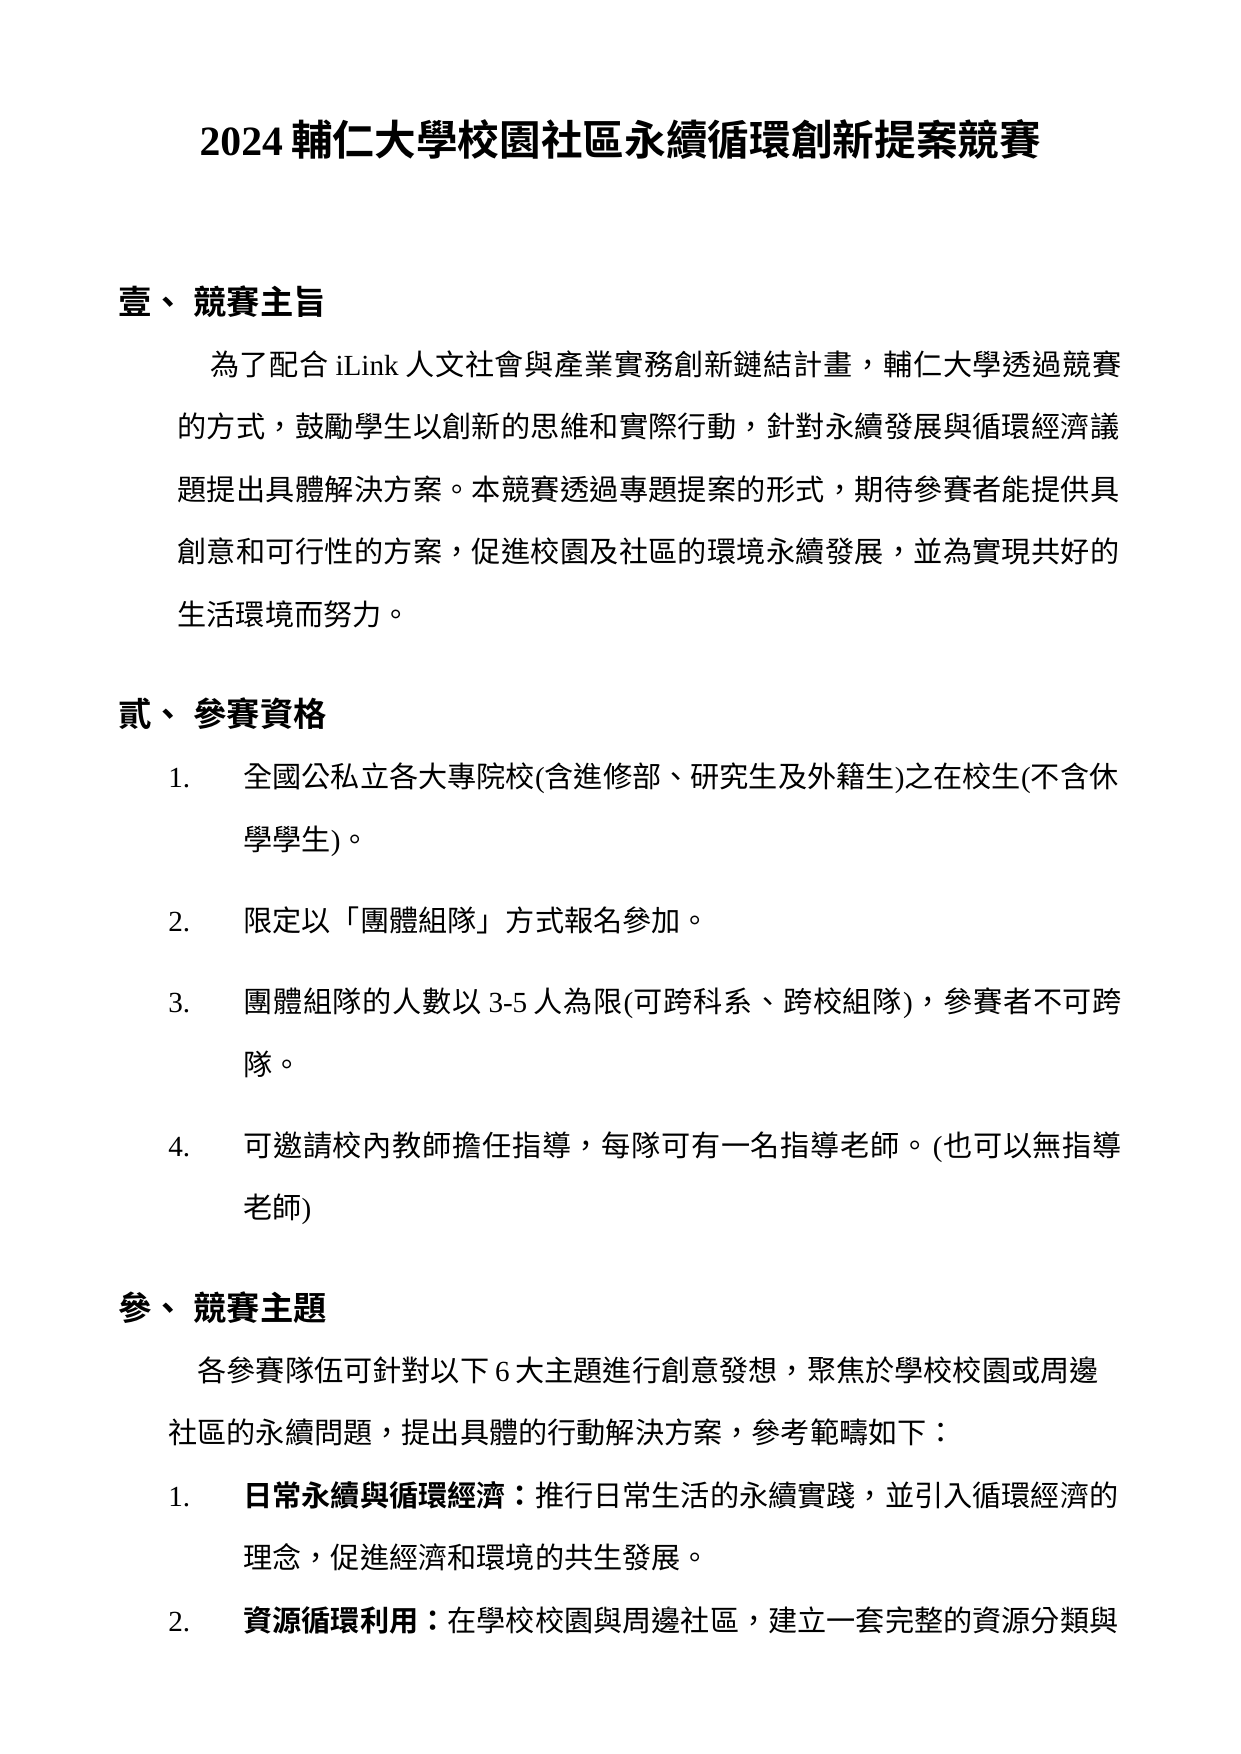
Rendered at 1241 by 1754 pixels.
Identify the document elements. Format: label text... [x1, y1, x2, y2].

list 日常永續與循環經濟：推行日常生活的永續實踐，並引入循環經濟的理念，促進經濟和環境的共生發展。 [168, 1452, 1122, 1577]
text 為了配合iLink人文社會與產業實務創新鏈結計畫，輔仁大學透過競賽的方式，鼓勵學生以創新的思維和實際行動，針對永續發展與循環經濟議題提出具體解決方案。本競賽透過專題提案的形式，期待參賽者能提供具創意和可行性的方案，促進校園及社區的環境永續發展，並為實現共好的生活環境而努力。 [177, 321, 1122, 633]
text 各參賽隊伍可針對以下6大主題進行創意發想，聚焦於學校校園或周邊社區的永續問題，提出具體的行動解決方案，參考範疇如下： [168, 1327, 1122, 1452]
list 團體組隊的人數以3-5人為限(可跨科系、跨校組隊)，參賽者不可跨隊。 [168, 958, 1122, 1083]
list 參賽資格 [118, 671, 1122, 733]
list 限定以「團體組隊」方式報名參加。 [168, 877, 1122, 939]
list 競賽主旨 [118, 258, 1122, 321]
list 可邀請校內教師擔任指導，每隊可有一名指導老師。(也可以無指導老師) [168, 1102, 1122, 1227]
list 全國公私立各大專院校(含進修部、研究生及外籍生)之在校生(不含休學學生)。 [168, 733, 1122, 858]
text 2024輔仁大學校園社區永續循環創新提案競賽 [118, 96, 1122, 158]
list 資源循環利用：在學校校園與周邊社區，建立一套完整的資源分類與 [168, 1577, 1122, 1639]
list 競賽主題 [118, 1264, 1122, 1327]
